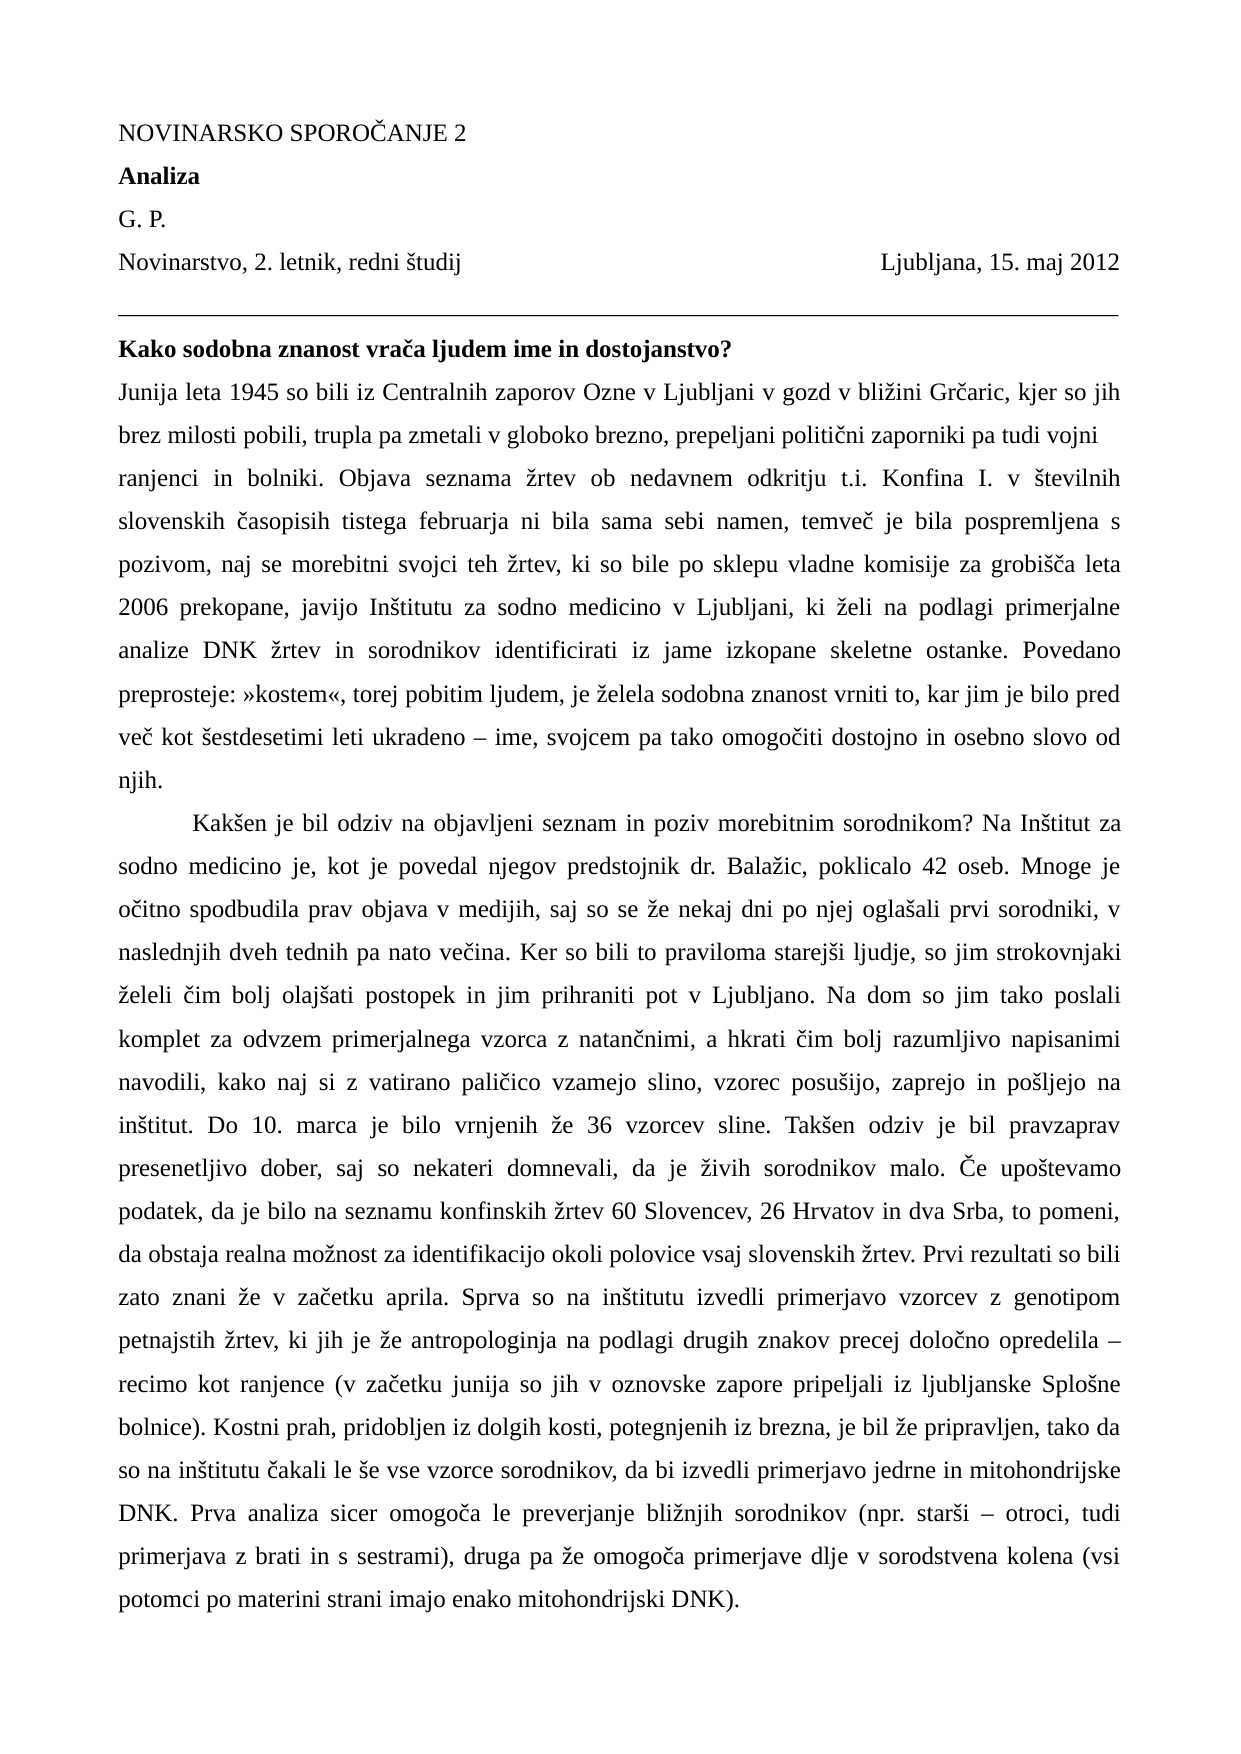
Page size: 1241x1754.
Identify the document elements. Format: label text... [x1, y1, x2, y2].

text Novinarstvo, 2. letnik, redni študij Ljubljana, 15. maj 2012 [118, 247, 1122, 276]
text Junija leta 1945 so bili iz Centralnih zaporov Ozne v Ljubljani v gozd v bližini Grčaric, kjer so jih brez milosti pobili, trupla pa zmetali v globoko brezno, prepeljani politični zaporniki pa tudi vojni [118, 377, 1122, 449]
text Kakšen je bil odziv na objavljeni seznam in poziv morebitnim sorodnikom? Na Inštitut za sodno medicino je, kot je povedal njegov predstojnik dr. Balažic, poklicalo 42 oseb. Mnoge je očitno spodbudila prav objava v medijih, saj so se že nekaj dni po njej oglašali prvi sorodniki, v naslednjih dveh tednih pa nato večina. Ker so bili to praviloma starejši ljudje, so jim strokovnjaki želeli čim bolj olajšati postopek in jim prihraniti pot v Ljubljano. Na dom so jim tako poslali komplet za odvzem primerjalnega vzorca z natančnimi, a hkrati čim bolj razumljivo napisanimi navodili, kako naj si z vatirano paličico vzamejo slino, vzorec posušijo, zaprejo in pošljejo na inštitut. Do 10. marca je bilo vrnjenih že 36 vzorcev sline. Takšen odziv je bil pravzaprav presenetljivo dober, saj so nekateri domnevali, da je živih sorodnikov malo. Če upoštevamo podatek, da je bilo na seznamu konfinskih žrtev 60 Slovencev, 26 Hrvatov in dva Srba, to pomeni, da obstaja realna možnost za identifikacijo okoli polovice vsaj slovenskih žrtev. Prvi rezultati so bili zato znani že v začetku aprila. Sprva so na inštitutu izvedli primerjavo vzorcev z genotipom petnajstih žrtev, ki jih je že antropologinja na podlagi drugih znakov precej določno opredelila – recimo kot ranjence (v začetku junija so jih v oznovske zapore pripeljali iz ljubljanske Splošne bolnice). Kostni prah, pridobljen iz dolgih kosti, potegnjenih iz brezna, je bil že pripravljen, tako da so na inštitutu čakali le še vse vzorce sorodnikov, da bi izvedli primerjavo jedrne in mitohondrijske DNK. Prva analiza sicer omogoča le preverjanje bližnjih sorodnikov (npr. starši – otroci, tudi primerjava z brati in s sestrami), druga pa že omogoča primerjave dlje v sorodstvena kolena (vsi potomci po materini strani imajo enako mitohondrijski DNK). [118, 808, 1122, 1613]
text Kako sodobna znanost vrača ljudem ime in dostojanstvo? [118, 334, 1122, 362]
text G. P. [118, 204, 1122, 233]
text Analiza [118, 161, 1122, 190]
text NOVINARSKO SPOROČANJE 2 [118, 118, 1122, 147]
text ranjenci in bolniki. Objava seznama žrtev ob nedavnem odkritju t.i. Konfina I. v številnih slovenskih časopisih tistega februarja ni bila sama sebi namen, temveč je bila pospremljena s pozivom, naj se morebitni svojci teh žrtev, ki so bile po sklepu vladne komisije za grobišča leta 2006 prekopane, javijo Inštitutu za sodno medicino v Ljubljani, ki želi na podlagi primerjalne analize DNK žrtev in sorodnikov identificirati iz jame izkopane skeletne ostanke. Povedano preprosteje: »kostem«, torej pobitim ljudem, je želela sodobna znanost vrniti to, kar jim je bilo pred več kot šestdesetimi leti ukradeno – ime, svojcem pa tako omogočiti dostojno in osebno slovo od njih. [118, 463, 1122, 794]
text ________________________________________________________________________________ [118, 291, 1122, 319]
